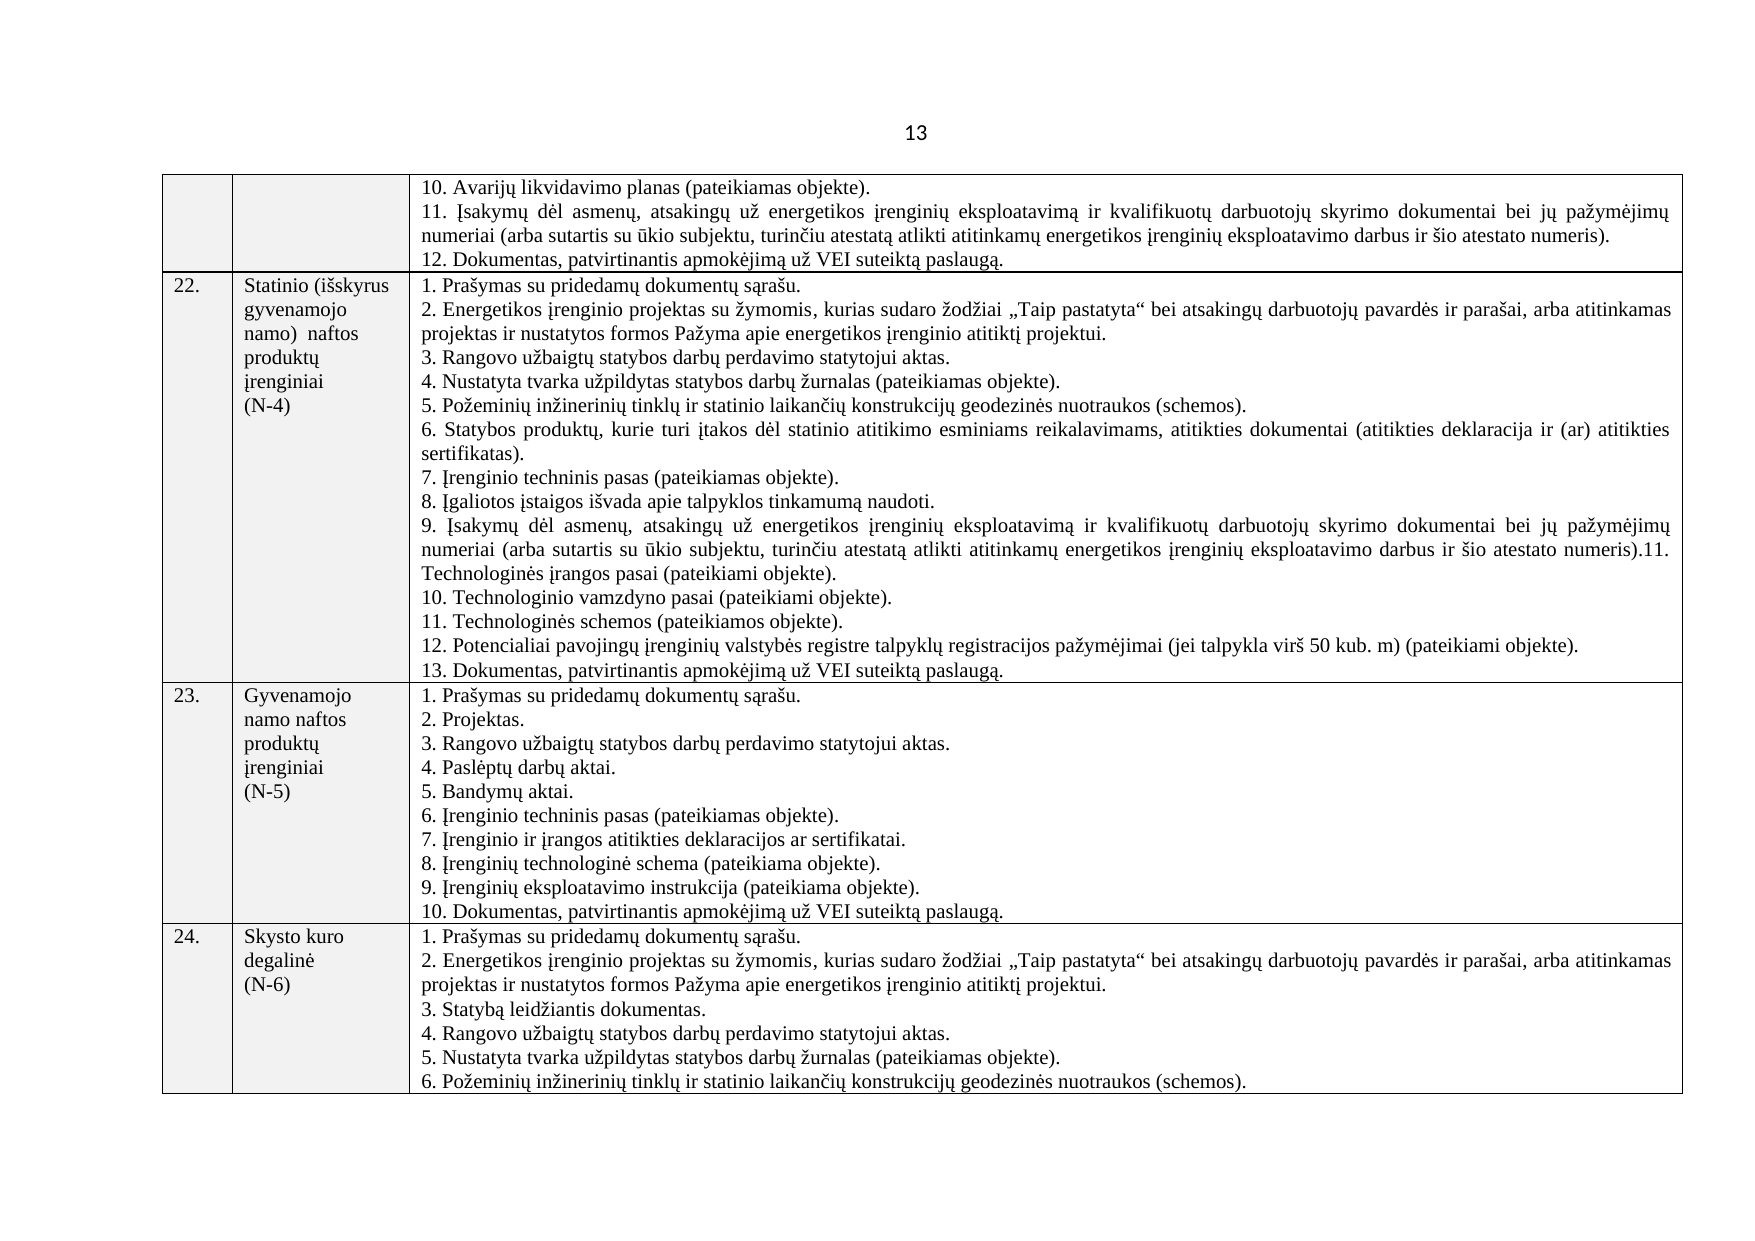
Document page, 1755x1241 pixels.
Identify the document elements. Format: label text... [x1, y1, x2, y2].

table_cell 1. Prašymas su pridedamų dokumentų sąrašu. 2. Projektas. 3. Rangovo užbaigtų statybos darbų perdavimo statytojui aktas. 4. Paslėptų darbų aktai. 5. Bandymų aktai. 6. Įrenginio techninis pasas (pateikiamas objekte). 7. Įrenginio ir įrangos atitikties deklaracijos ar sertifikatai. 8. Įrenginių technologinė schema (pateikiama objekte). 9. Įrenginių eksploatavimo instrukcija (pateikiama objekte). 10. Dokumentas, patvirtinantis apmokėjimą už VEI suteiktą paslaugą. [410, 683, 1682, 923]
table_cell [163, 175, 232, 271]
table_cell 1. Prašymas su pridedamų dokumentų sąrašu. 2. Energetikos įrenginio projektas su žymomis, kurias sudaro žodžiai „Taip pastatyta“ bei atsakingų darbuotojų pavardės ir parašai, arba atitinkamas projektas ir nustatytos formos Pažyma apie energetikos įrenginio atitiktį projektui. 3. Statybą leidžiantis dokumentas. 4. Rangovo užbaigtų statybos darbų perdavimo statytojui aktas. 5. Nustatyta tvarka užpildytas statybos darbų žurnalas (pateikiamas objekte). 6. Požeminių inžinerinių tinklų ir statinio laikančių konstrukcijų geodezinės nuotraukos (schemos). [410, 924, 1682, 1093]
table_cell 22. [163, 273, 232, 682]
table_cell 24. [163, 924, 232, 1093]
table_cell 10. Avarijų likvidavimo planas (pateikiamas objekte). 11. Įsakymų dėl asmenų, atsakingų už energetikos įrenginių eksploatavimą ir kvalifikuotų darbuotojų skyrimo dokumentai bei jų pažymėjimų numeriai (arba sutartis su ūkio subjektu, turinčiu atestatą atlikti atitinkamų energetikos įrenginių eksploatavimo darbus ir šio atestato numeris). 12. Dokumentas, patvirtinantis apmokėjimą už VEI suteiktą paslaugą. [410, 175, 1682, 271]
table_cell Skysto kuro degalinė (N-6) [233, 924, 409, 1093]
table_cell 23. [163, 683, 232, 923]
table_cell Gyvenamojo namo naftos produktų įrenginiai (N-5) [233, 683, 409, 923]
table_cell 1. Prašymas su pridedamų dokumentų sąrašu. 2. Energetikos įrenginio projektas su žymomis, kurias sudaro žodžiai „Taip pastatyta“ bei atsakingų darbuotojų pavardės ir parašai, arba atitinkamas projektas ir nustatytos formos Pažyma apie energetikos įrenginio atitiktį projektui. 3. Rangovo užbaigtų statybos darbų perdavimo statytojui aktas. 4. Nustatyta tvarka užpildytas statybos darbų žurnalas (pateikiamas objekte). 5. Požeminių inžinerinių tinklų ir statinio laikančių konstrukcijų geodezinės nuotraukos (schemos). 6. Statybos produktų, kurie turi įtakos dėl statinio atitikimo esminiams reikalavimams, atitikties dokumentai (atitikties deklaracija ir (ar) atitikties sertifikatas). 7. Įrenginio techninis pasas (pateikiamas objekte). 8. Įgaliotos įstaigos išvada apie talpyklos tinkamumą naudoti. 9. Įsakymų dėl asmenų, atsakingų už energetikos įrenginių eksploatavimą ir kvalifikuotų darbuotojų skyrimo dokumentai bei jų pažymėjimų numeriai (arba sutartis su ūkio subjektu, turinčiu atestatą atlikti atitinkamų energetikos įrenginių eksploatavimo darbus ir šio atestato numeris).11. Technologinės įrangos pasai (pateikiami objekte). 10. Technologinio vamzdyno pasai (pateikiami objekte). 11. Technologinės schemos (pateikiamos objekte). 12. Potencialiai pavojingų įrenginių valstybės registre talpyklų registracijos pažymėjimai (jei talpykla virš 50 kub. m) (pateikiami objekte). 13. Dokumentas, patvirtinantis apmokėjimą už VEI suteiktą paslaugą. [410, 273, 1682, 682]
table_cell Statinio (išskyrus gyvenamojo namo) naftos produktų įrenginiai (N-4) [233, 273, 409, 682]
table_cell [233, 175, 409, 271]
